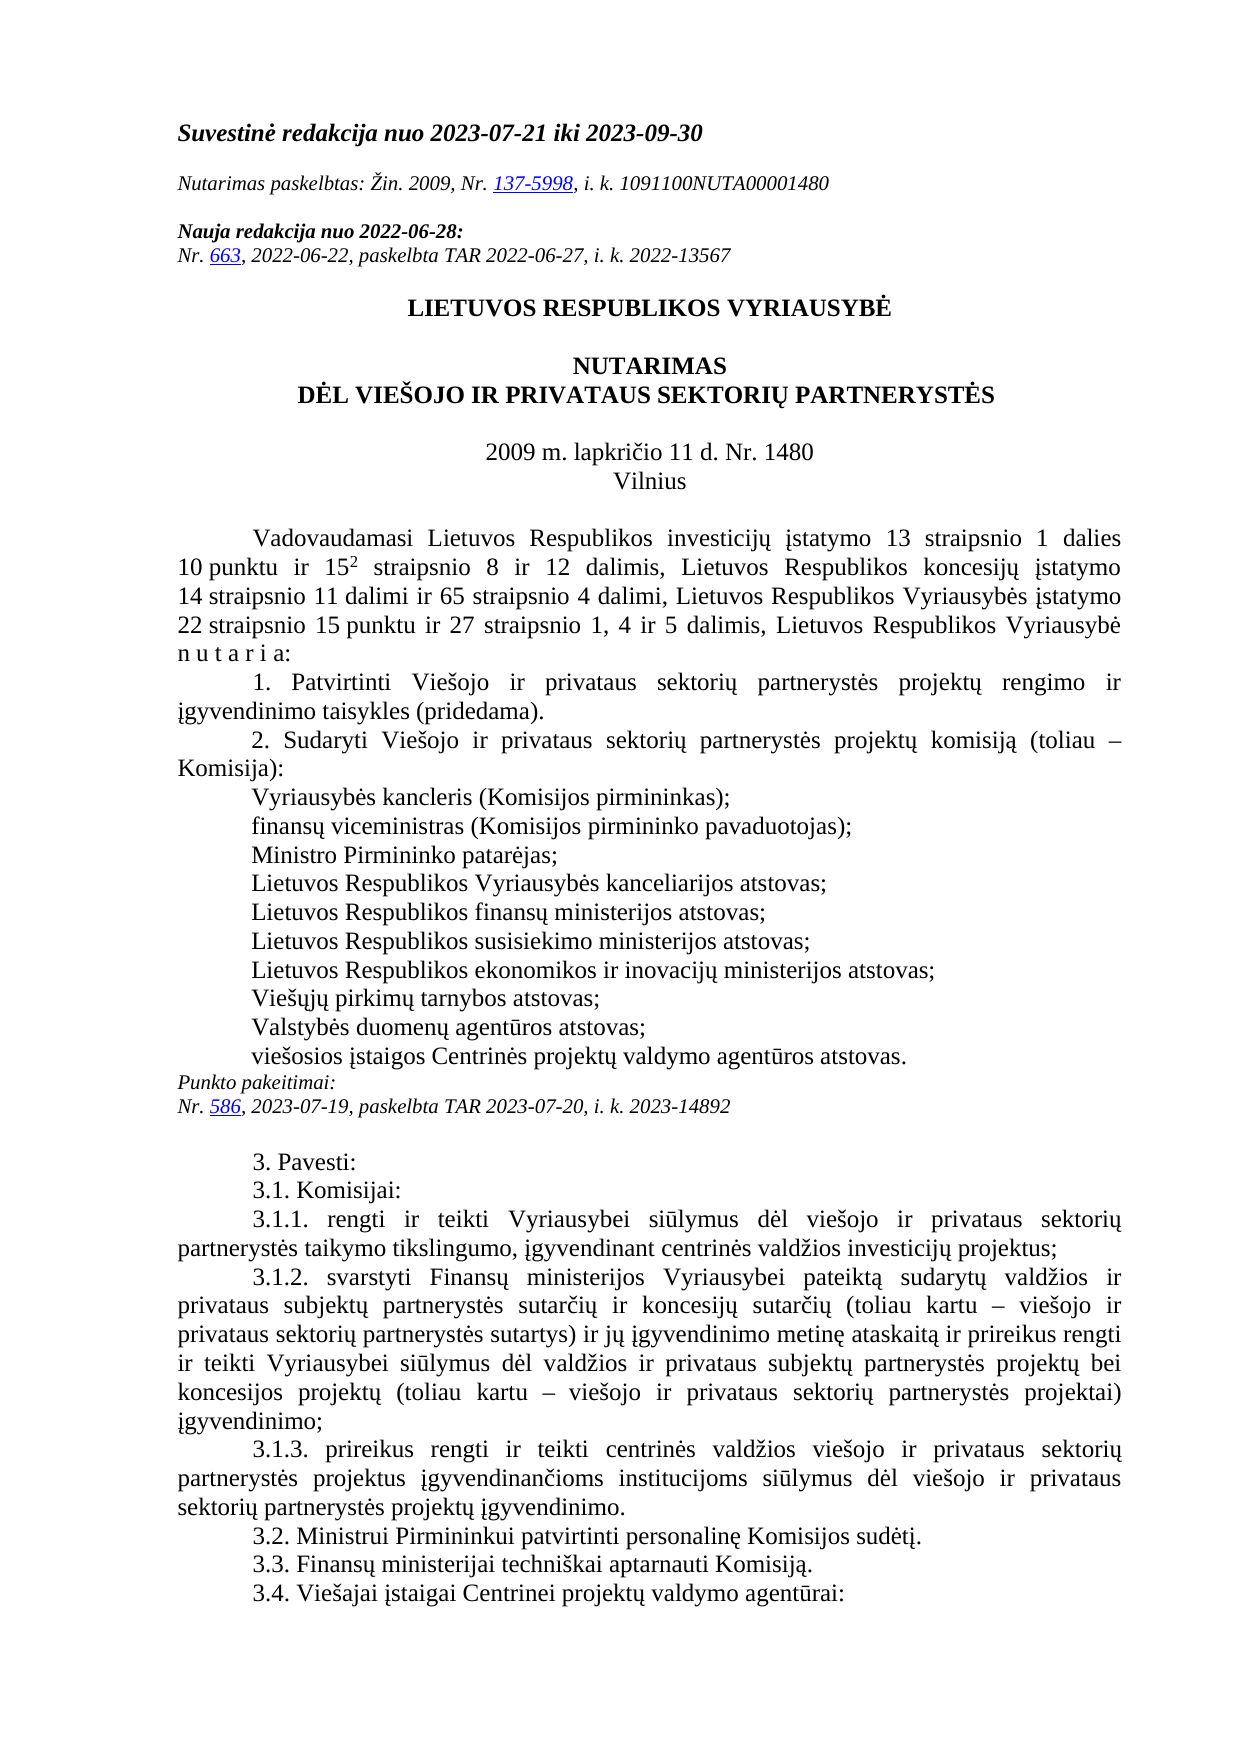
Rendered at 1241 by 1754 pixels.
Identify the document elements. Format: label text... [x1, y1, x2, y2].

text 3.1.3. prireikus rengti ir teikti centrinės valdžios viešojo ir privataus sektorių partnerystės projektus įgyvendinančioms institucijoms siūlymus dėl viešojo ir privataus sektorių partnerystės projektų įgyvendinimo. [177, 1434, 1122, 1521]
text Nr. 586, 2023-07-19, paskelbta TAR 2023-07-20, i. k. 2023-14892 [177, 1094, 1122, 1118]
text Punkto pakeitimai: [177, 1070, 1122, 1094]
text Valstybės duomenų agentūros atstovas; [177, 1012, 1122, 1041]
text Suvestinė redakcija nuo 2023-07-21 iki 2023-09-30 [177, 118, 1122, 147]
text Ministro Pirmininko patarėjas; [177, 840, 1122, 868]
text 1. Patvirtinti Viešojo ir privataus sektorių partnerystės projektų rengimo ir įgyvendinimo taisykles (pridedama). [177, 667, 1122, 725]
text DĖL VIEŠOJO IR PRIVATAUS SEKTORIŲ PARTNERYSTĖS [177, 380, 1122, 408]
text Lietuvos Respublikos susisiekimo ministerijos atstovas; [177, 926, 1122, 955]
text 3.1.1. rengti ir teikti Vyriausybei siūlymus dėl viešojo ir privataus sektorių partnerystės taikymo tikslingumo, įgyvendinant centrinės valdžios investicijų projektus; [177, 1204, 1122, 1262]
text Lietuvos Respublikos ekonomikos ir inovacijų ministerijos atstovas; [177, 955, 1122, 983]
text Lietuvos Respublikos Vyriausybės kanceliarijos atstovas; [177, 868, 1122, 897]
text 3.3. Finansų ministerijai techniškai aptarnauti Komisiją. [177, 1549, 1122, 1578]
text Nutarimas [177, 351, 1122, 380]
text Lietuvos Respublikos finansų ministerijos atstovas; [177, 897, 1122, 926]
text viešosios įstaigos Centrinės projektų valdymo agentūros atstovas. [177, 1041, 1122, 1070]
text Vyriausybės kancleris (Komisijos pirmininkas); [177, 782, 1122, 811]
text 3.1. Komisijai: [177, 1175, 1122, 1204]
text 3.2. Ministrui Pirmininkui patvirtinti personalinę Komisijos sudėtį. [177, 1521, 1122, 1549]
text 3.4. Viešajai įstaigai Centrinei projektų valdymo agentūrai: [177, 1578, 1122, 1607]
text Nutarimas paskelbtas: Žin. 2009, Nr. 137-5998, i. k. 1091100NUTA00001480 [177, 171, 1122, 195]
text finansų viceministras (Komisijos pirmininko pavaduotojas); [177, 811, 1122, 840]
text 3.1.2. svarstyti Finansų ministerijos Vyriausybei pateiktą sudarytų valdžios ir privataus subjektų partnerystės sutarčių ir koncesijų sutarčių (toliau kartu – viešojo ir privataus sektorių partnerystės sutartys) ir jų įgyvendinimo metinę ataskaitą ir prireikus rengti ir teikti Vyriausybei siūlymus dėl valdžios ir privataus subjektų partnerystės projektų bei koncesijos projektų (toliau kartu – viešojo ir privataus sektorių partnerystės projektai) įgyvendinimo; [177, 1262, 1122, 1434]
text 3. Pavesti: [177, 1147, 1122, 1175]
text Nr. 663, 2022-06-22, paskelbta TAR 2022-06-27, i. k. 2022-13567 [177, 243, 1122, 267]
text Viešųjų pirkimų tarnybos atstovas; [177, 983, 1122, 1012]
text Vadovaudamasi Lietuvos Respublikos investicijų įstatymo 13 straipsnio 1 dalies 10 punktu ir 152 straipsnio 8 ir 12 dalimis, Lietuvos Respublikos koncesijų įstatymo 14 straipsnio 11 dalimi ir 65 straipsnio 4 dalimi, Lietuvos Respublikos Vyriausybės įstatymo 22 straipsnio 15 punktu ir 27 straipsnio 1, 4 ir 5 dalimis, Lietuvos Respublikos Vyriausybė nutaria: [177, 523, 1122, 667]
text Vilnius [177, 466, 1122, 495]
text 2. Sudaryti Viešojo ir privataus sektorių partnerystės projektų komisiją (toliau – Komisija): [177, 725, 1122, 782]
text LIETUVOS RESPUBLIKOS Vyriausybė [177, 293, 1122, 322]
text 2009 m. lapkričio 11 d. Nr. 1480 [177, 437, 1122, 466]
text Nauja redakcija nuo 2022-06-28: [177, 219, 1122, 243]
